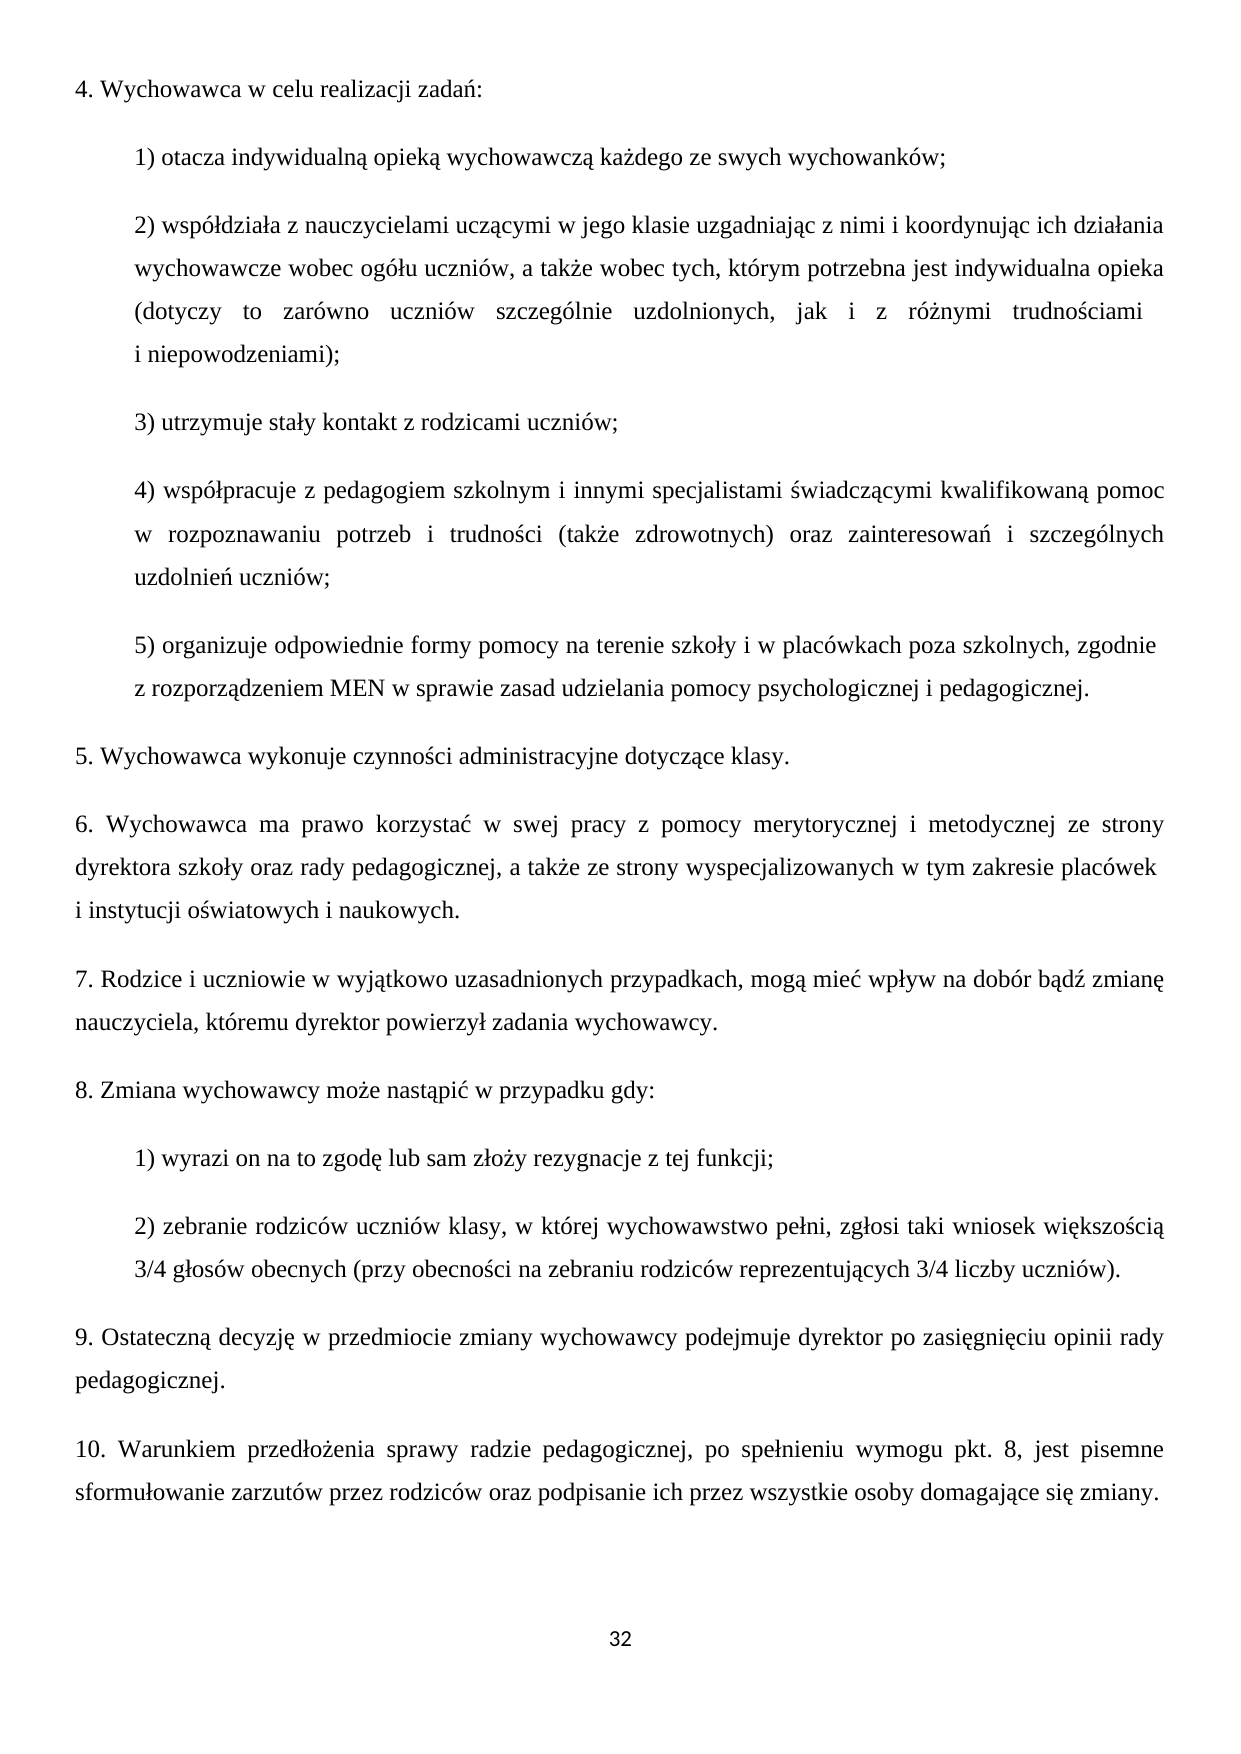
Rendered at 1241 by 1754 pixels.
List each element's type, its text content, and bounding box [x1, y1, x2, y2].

text 1) otacza indywidualną opieką wychowawczą każdego ze swych wychowanków; [134, 142, 1165, 171]
text 7. Rodzice i uczniowie w wyjątkowo uzasadnionych przypadkach, mogą mieć wpływ na dobór bądź zmianę nauczyciela, któremu dyrektor powierzył zadania wychowawcy. [75, 964, 1165, 1036]
text 2) współdziała z nauczycielami uczącymi w jego klasie uzgadniając z nimi i koordynując ich działania wychowawcze wobec ogółu uczniów, a także wobec tych, którym potrzebna jest indywidualna opieka (dotyczy to zarówno uczniów szczególnie uzdolnionych, jak i z różnymi trudnościami i niepowodzeniami); [134, 210, 1165, 368]
text 4) współpracuje z pedagogiem szkolnym i innymi specjalistami świadczącymi kwalifikowaną pomoc w rozpoznawaniu potrzeb i trudności (także zdrowotnych) oraz zainteresowań i szczególnych uzdolnień uczniów; [134, 476, 1165, 591]
text 10. Warunkiem przedłożenia sprawy radzie pedagogicznej, po spełnieniu wymogu pkt. 8, jest pisemne sformułowanie zarzutów przez rodziców oraz podpisanie ich przez wszystkie osoby domagające się zmiany. [75, 1434, 1165, 1506]
text 4. Wychowawca w celu realizacji zadań: [75, 74, 1165, 102]
text 5) organizuje odpowiednie formy pomocy na terenie szkoły i w placówkach poza szkolnych, zgodnie z rozporządzeniem MEN w sprawie zasad udzielania pomocy psychologicznej i pedagogicznej. [134, 630, 1165, 702]
text 1) wyrazi on na to zgodę lub sam złoży rezygnacje z tej funkcji; [134, 1143, 1165, 1172]
text 6. Wychowawca ma prawo korzystać w swej pracy z pomocy merytorycznej i metodycznej ze strony dyrektora szkoły oraz rady pedagogicznej, a także ze strony wyspecjalizowanych w tym zakresie placówek i instytucji oświatowych i naukowych. [75, 809, 1165, 924]
text 8. Zmiana wychowawcy może nastąpić w przypadku gdy: [75, 1075, 1165, 1104]
text 3) utrzymuje stały kontakt z rodzicami uczniów; [134, 407, 1165, 436]
text 9. Ostateczną decyzję w przedmiocie zmiany wychowawcy podejmuje dyrektor po zasięgnięciu opinii rady pedagogicznej. [75, 1322, 1165, 1394]
text 5. Wychowawca wykonuje czynności administracyjne dotyczące klasy. [75, 741, 1165, 770]
text 2) zebranie rodziców uczniów klasy, w której wychowawstwo pełni, zgłosi taki wniosek większością 3/4 głosów obecnych (przy obecności na zebraniu rodziców reprezentujących 3/4 liczby uczniów). [134, 1211, 1165, 1283]
